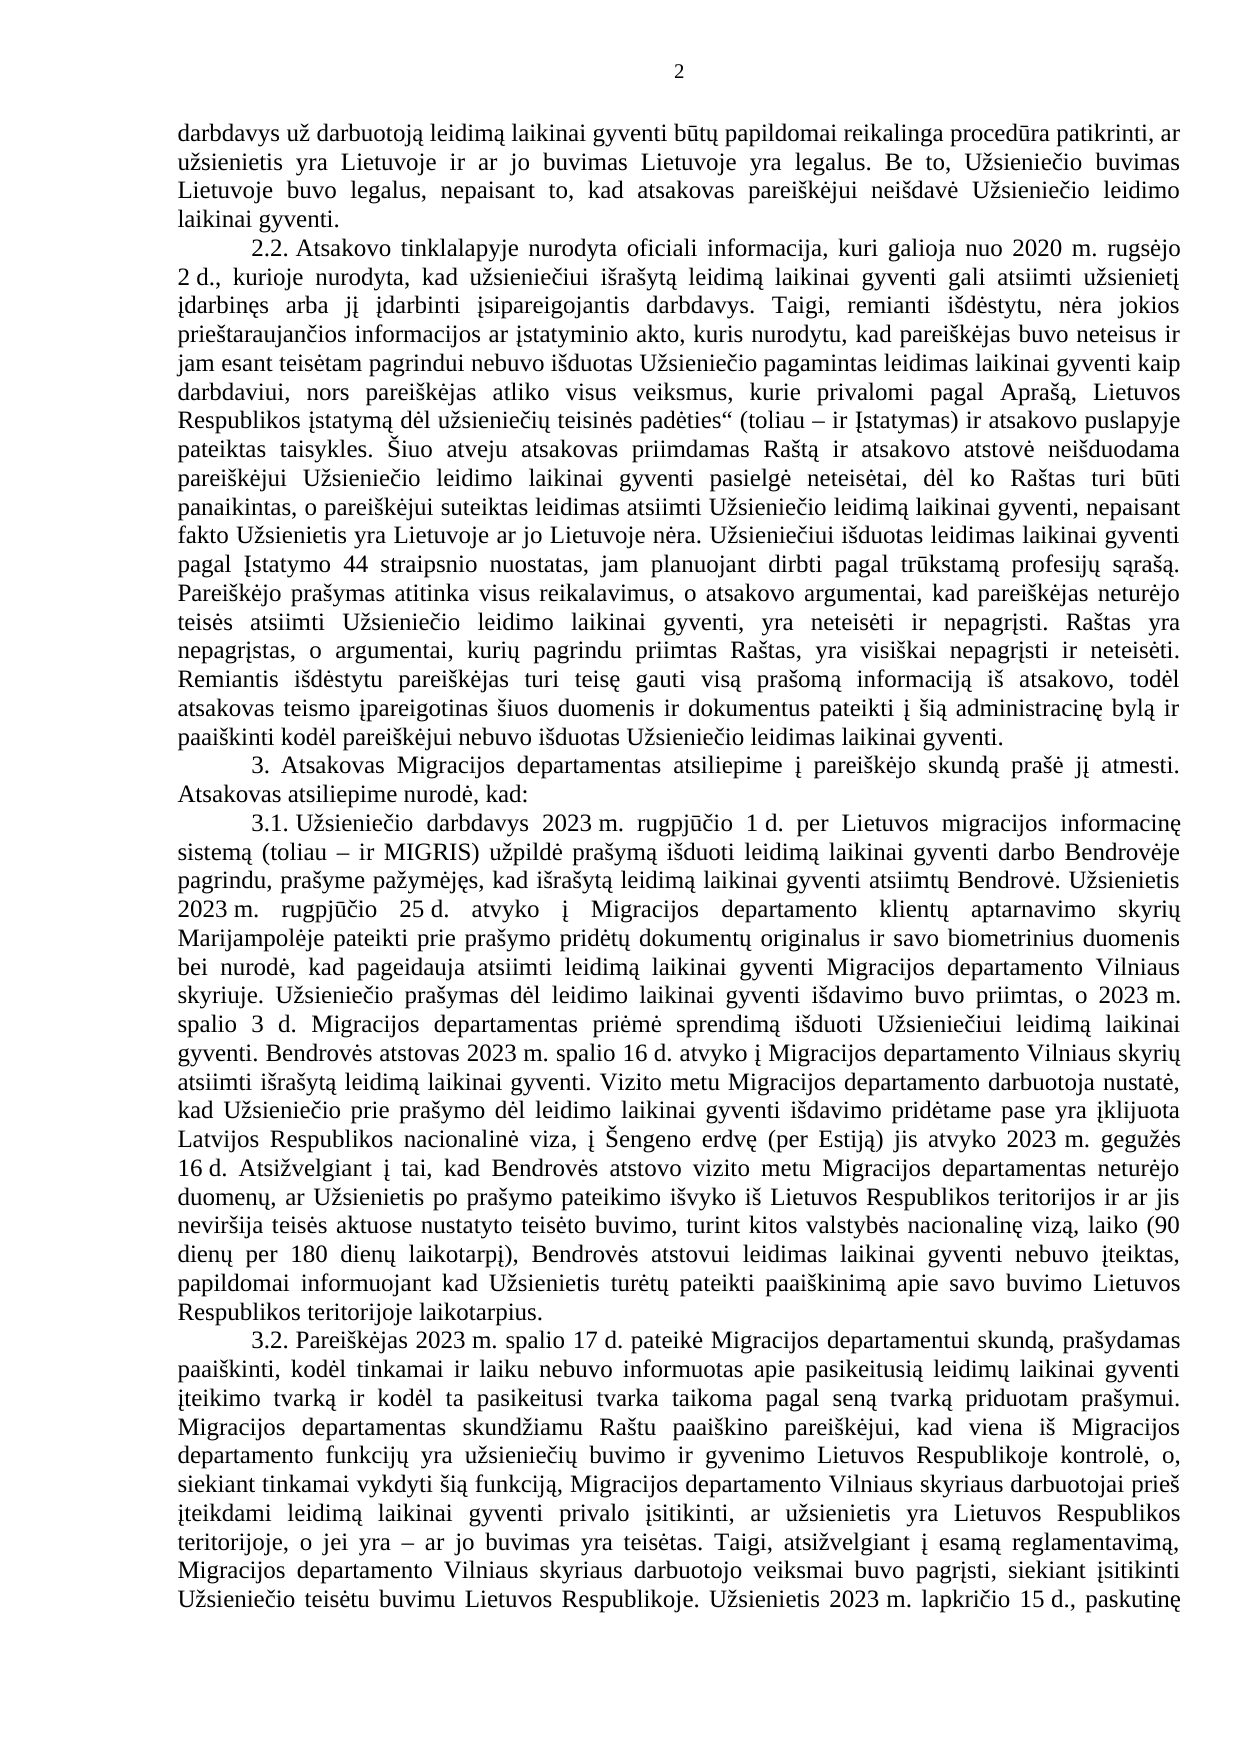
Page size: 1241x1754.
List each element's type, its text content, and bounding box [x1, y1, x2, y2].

text 2.2. Atsakovo tinklalapyje nurodyta oficiali informacija, kuri galioja nuo 2020 m. rugsėjo 2 d., kurioje nurodyta, kad užsieniečiui išrašytą leidimą laikinai gyventi gali atsiimti užsienietį įdarbinęs arba jį įdarbinti įsipareigojantis darbdavys. Taigi, remianti išdėstytu, nėra jokios prieštaraujančios informacijos ar įstatyminio akto, kuris nurodytu, kad pareiškėjas buvo neteisus ir jam esant teisėtam pagrindui nebuvo išduotas Užsieniečio pagamintas leidimas laikinai gyventi kaip darbdaviui, nors pareiškėjas atliko visus veiksmus, kurie privalomi pagal Aprašą, Lietuvos Respublikos įstatymą dėl užsieniečių teisinės padėties“ (toliau – ir Įstatymas) ir atsakovo puslapyje pateiktas taisykles. Šiuo atveju atsakovas priimdamas Raštą ir atsakovo atstovė neišduodama pareiškėjui Užsieniečio leidimo laikinai gyventi pasielgė neteisėtai, dėl ko Raštas turi būti panaikintas, o pareiškėjui suteiktas leidimas atsiimti Užsieniečio leidimą laikinai gyventi, nepaisant fakto Užsienietis yra Lietuvoje ar jo Lietuvoje nėra. Užsieniečiui išduotas leidimas laikinai gyventi pagal Įstatymo 44 straipsnio nuostatas, jam planuojant dirbti pagal trūkstamą profesijų sąrašą. Pareiškėjo prašymas atitinka visus reikalavimus, o atsakovo argumentai, kad pareiškėjas neturėjo teisės atsiimti Užsieniečio leidimo laikinai gyventi, yra neteisėti ir nepagrįsti. Raštas yra nepagrįstas, o argumentai, kurių pagrindu priimtas Raštas, yra visiškai nepagrįsti ir neteisėti. Remiantis išdėstytu pareiškėjas turi teisę gauti visą prašomą informaciją iš atsakovo, todėl atsakovas teismo įpareigotinas šiuos duomenis ir dokumentus pateikti į šią administracinę bylą ir paaiškinti kodėl pareiškėjui nebuvo išduotas Užsieniečio leidimas laikinai gyventi. [177, 233, 1181, 751]
text darbdavys už darbuotoją leidimą laikinai gyventi būtų papildomai reikalinga procedūra patikrinti, ar užsienietis yra Lietuvoje ir ar jo buvimas Lietuvoje yra legalus. Be to, Užsieniečio buvimas Lietuvoje buvo legalus, nepaisant to, kad atsakovas pareiškėjui neišdavė Užsieniečio leidimo laikinai gyventi. [177, 118, 1181, 233]
text 3. Atsakovas Migracijos departamentas atsiliepime į pareiškėjo skundą prašė jį atmesti. Atsakovas atsiliepime nurodė, kad: [177, 751, 1181, 808]
text 3.2. Pareiškėjas 2023 m. spalio 17 d. pateikė Migracijos departamentui skundą, prašydamas paaiškinti, kodėl tinkamai ir laiku nebuvo informuotas apie pasikeitusią leidimų laikinai gyventi įteikimo tvarką ir kodėl ta pasikeitusi tvarka taikoma pagal seną tvarką priduotam prašymui. Migracijos departamentas skundžiamu Raštu paaiškino pareiškėjui, kad viena iš Migracijos departamento funkcijų yra užsieniečių buvimo ir gyvenimo Lietuvos Respublikoje kontrolė, o, siekiant tinkamai vykdyti šią funkciją, Migracijos departamento Vilniaus skyriaus darbuotojai prieš įteikdami leidimą laikinai gyventi privalo įsitikinti, ar užsienietis yra Lietuvos Respublikos teritorijoje, o jei yra – ar jo buvimas yra teisėtas. Taigi, atsižvelgiant į esamą reglamentavimą, Migracijos departamento Vilniaus skyriaus darbuotojo veiksmai buvo pagrįsti, siekiant įsitikinti Užsieniečio teisėtu buvimu Lietuvos Respublikoje. Užsienietis 2023 m. lapkričio 15 d., paskutinę [177, 1326, 1181, 1613]
text 3.1. Užsieniečio darbdavys 2023 m. rugpjūčio 1 d. per Lietuvos migracijos informacinę sistemą (toliau – ir MIGRIS) užpildė prašymą išduoti leidimą laikinai gyventi darbo Bendrovėje pagrindu, prašyme pažymėjęs, kad išrašytą leidimą laikinai gyventi atsiimtų Bendrovė. Užsienietis 2023 m. rugpjūčio 25 d. atvyko į Migracijos departamento klientų aptarnavimo skyrių Marijampolėje pateikti prie prašymo pridėtų dokumentų originalus ir savo biometrinius duomenis bei nurodė, kad pageidauja atsiimti leidimą laikinai gyventi Migracijos departamento Vilniaus skyriuje. Užsieniečio prašymas dėl leidimo laikinai gyventi išdavimo buvo priimtas, o 2023 m. spalio 3 d. Migracijos departamentas priėmė sprendimą išduoti Užsieniečiui leidimą laikinai gyventi. Bendrovės atstovas 2023 m. spalio 16 d. atvyko į Migracijos departamento Vilniaus skyrių atsiimti išrašytą leidimą laikinai gyventi. Vizito metu Migracijos departamento darbuotoja nustatė, kad Užsieniečio prie prašymo dėl leidimo laikinai gyventi išdavimo pridėtame pase yra įklijuota Latvijos Respublikos nacionalinė viza, į Šengeno erdvę (per Estiją) jis atvyko 2023 m. gegužės 16 d. Atsižvelgiant į tai, kad Bendrovės atstovo vizito metu Migracijos departamentas neturėjo duomenų, ar Užsienietis po prašymo pateikimo išvyko iš Lietuvos Respublikos teritorijos ir ar jis neviršija teisės aktuose nustatyto teisėto buvimo, turint kitos valstybės nacionalinę vizą, laiko (90 dienų per 180 dienų laikotarpį), Bendrovės atstovui leidimas laikinai gyventi nebuvo įteiktas, papildomai informuojant kad Užsienietis turėtų pateikti paaiškinimą apie savo buvimo Lietuvos Respublikos teritorijoje laikotarpius. [177, 808, 1181, 1326]
